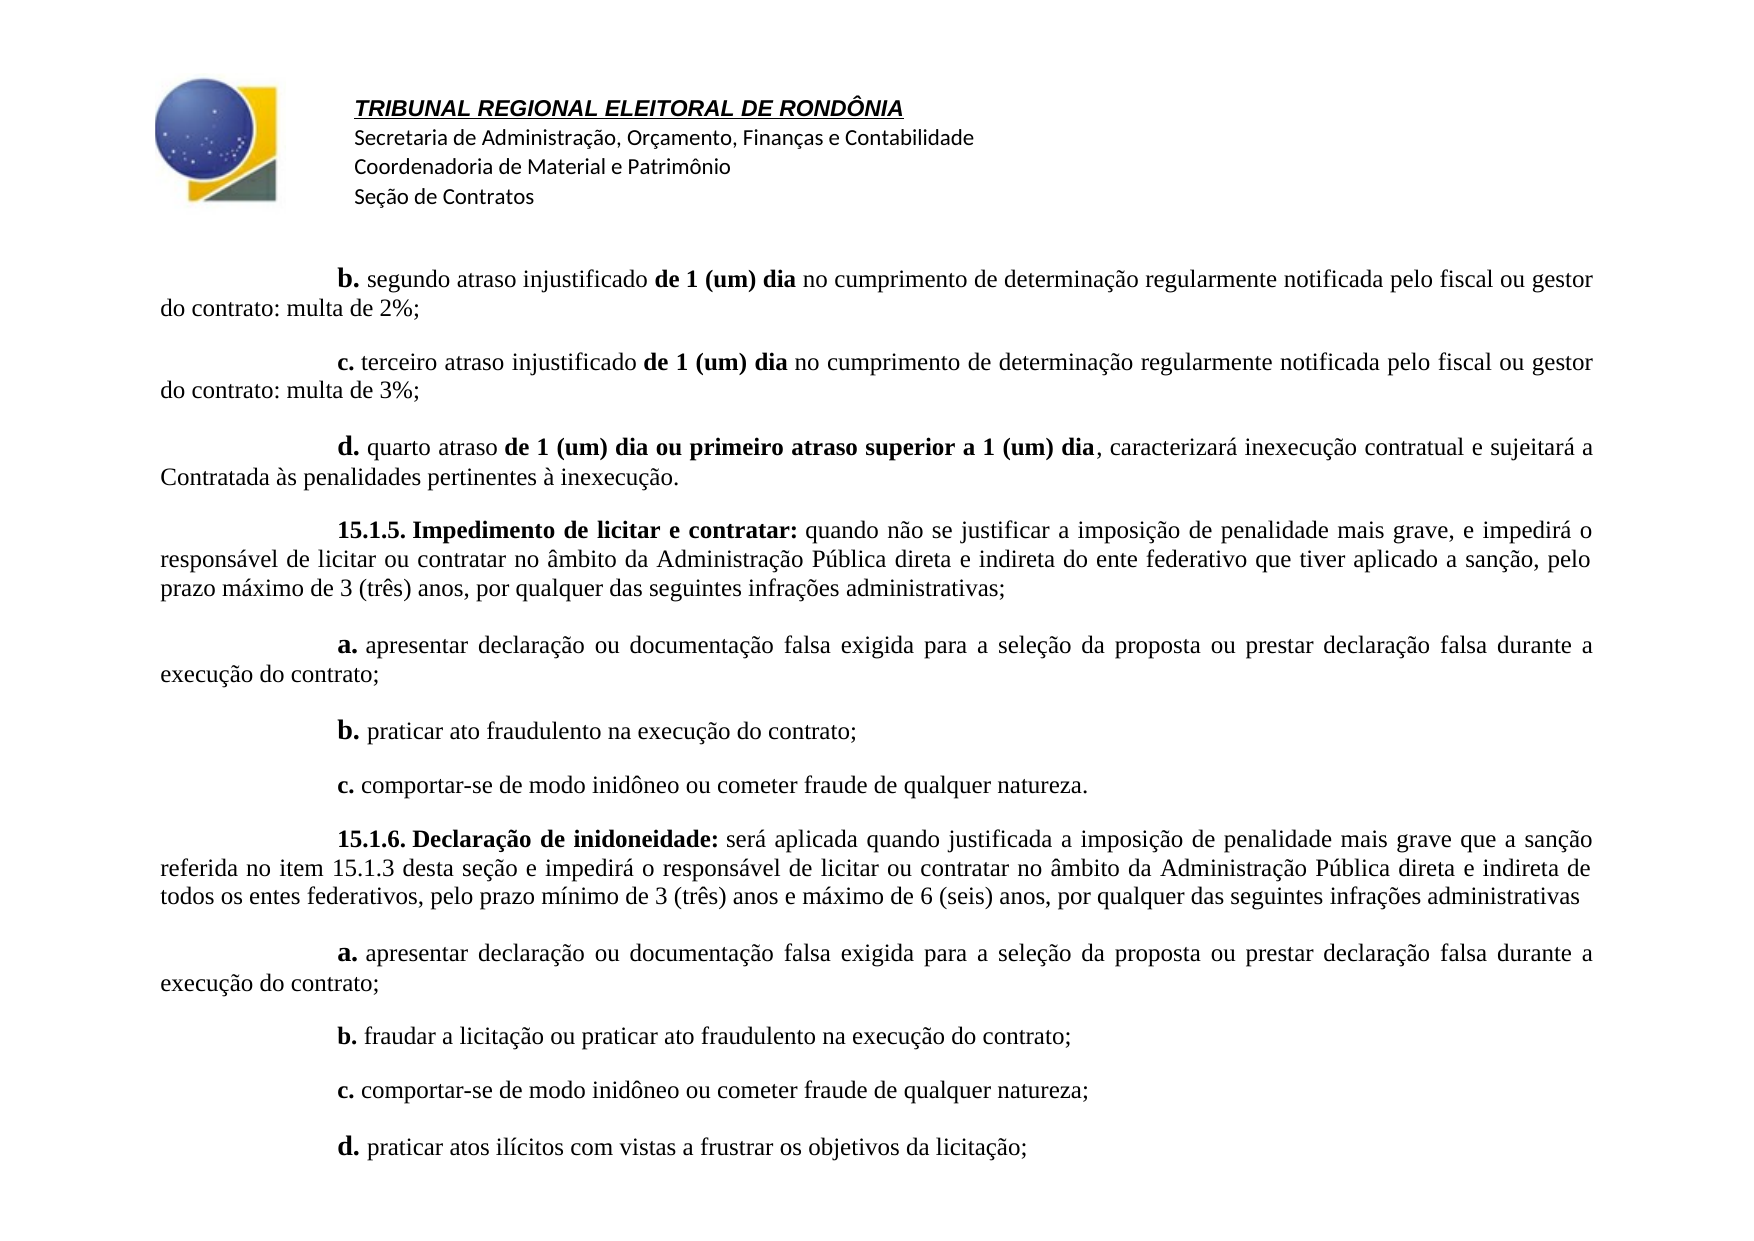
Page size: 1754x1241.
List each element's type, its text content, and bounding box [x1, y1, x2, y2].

text d. praticar atos ilícitos com vistas a frustrar os objetivos da licitação; [160, 1129, 1594, 1161]
text b. praticar ato fraudulento na execução do contrato; [160, 713, 1594, 745]
text 15.1.6. Declaração de inidoneidade: será aplicada quando justificada a imposição de penalidade mais grave que a sanção referida no item 15.1.3 desta seção e impedirá o responsável de licitar ou contratar no âmbito da Administração Pública direta e indireta de todos os entes federativos, pelo prazo mínimo de 3 (três) anos e máximo de 6 (seis) anos, por qualquer das seguintes infrações administrativas [160, 824, 1594, 910]
text b. fraudar a licitação ou praticar ato fraudulento na execução do contrato; [160, 1021, 1594, 1050]
text c. comportar-se de modo inidôneo ou cometer fraude de qualquer natureza; [160, 1075, 1594, 1104]
text a. apresentar declaração ou documentação falsa exigida para a seleção da proposta ou prestar declaração falsa durante a execução do contrato; [160, 935, 1594, 996]
text a. apresentar declaração ou documentação falsa exigida para a seleção da proposta ou prestar declaração falsa durante a execução do contrato; [160, 627, 1594, 688]
text 15.1.5. Impedimento de licitar e contratar: quando não se justificar a imposição de penalidade mais grave, e impedirá o responsável de licitar ou contratar no âmbito da Administração Pública direta e indireta do ente federativo que tiver aplicado a sanção, pelo prazo máximo de 3 (três) anos, por qualquer das seguintes infrações administrativas; [160, 515, 1594, 602]
text d. quarto atraso de 1 (um) dia ou primeiro atraso superior a 1 (um) dia, caracterizará inexecução contratual e sujeitará a Contratada às penalidades pertinentes à inexecução. [160, 429, 1594, 490]
text c. terceiro atraso injustificado de 1 (um) dia no cumprimento de determinação regularmente notificada pelo fiscal ou gestor do contrato: multa de 3%; [160, 347, 1594, 404]
text b. segundo atraso injustificado de 1 (um) dia no cumprimento de determinação regularmente notificada pelo fiscal ou gestor do contrato: multa de 2%; [160, 261, 1594, 322]
text c. comportar-se de modo inidôneo ou cometer fraude de qualquer natureza. [160, 770, 1594, 799]
